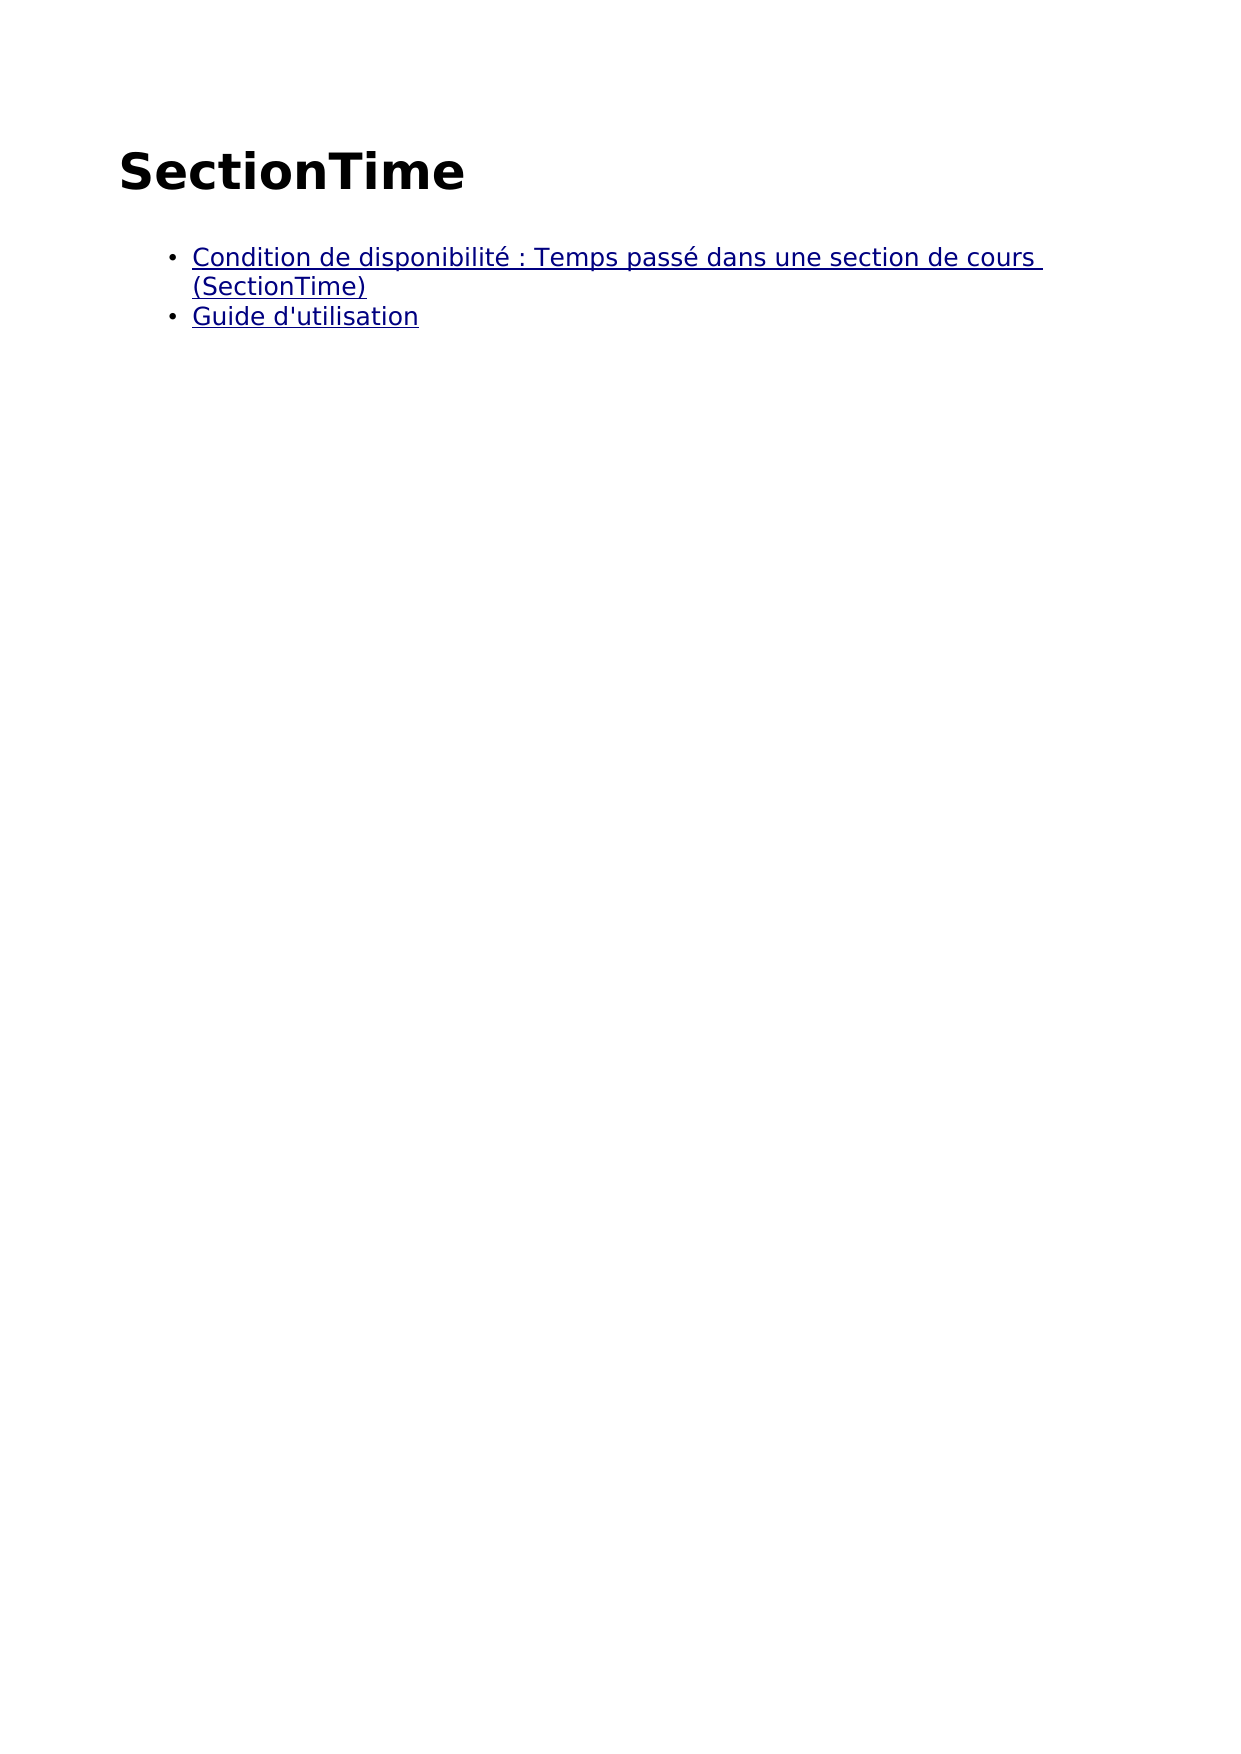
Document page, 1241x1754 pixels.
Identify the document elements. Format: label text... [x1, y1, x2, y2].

subtitle SectionTime [118, 143, 1122, 201]
list Guide d'utilisation [177, 302, 1122, 331]
list Condition de disponibilité : Temps passé dans une section de cours (SectionTime) [177, 243, 1122, 302]
